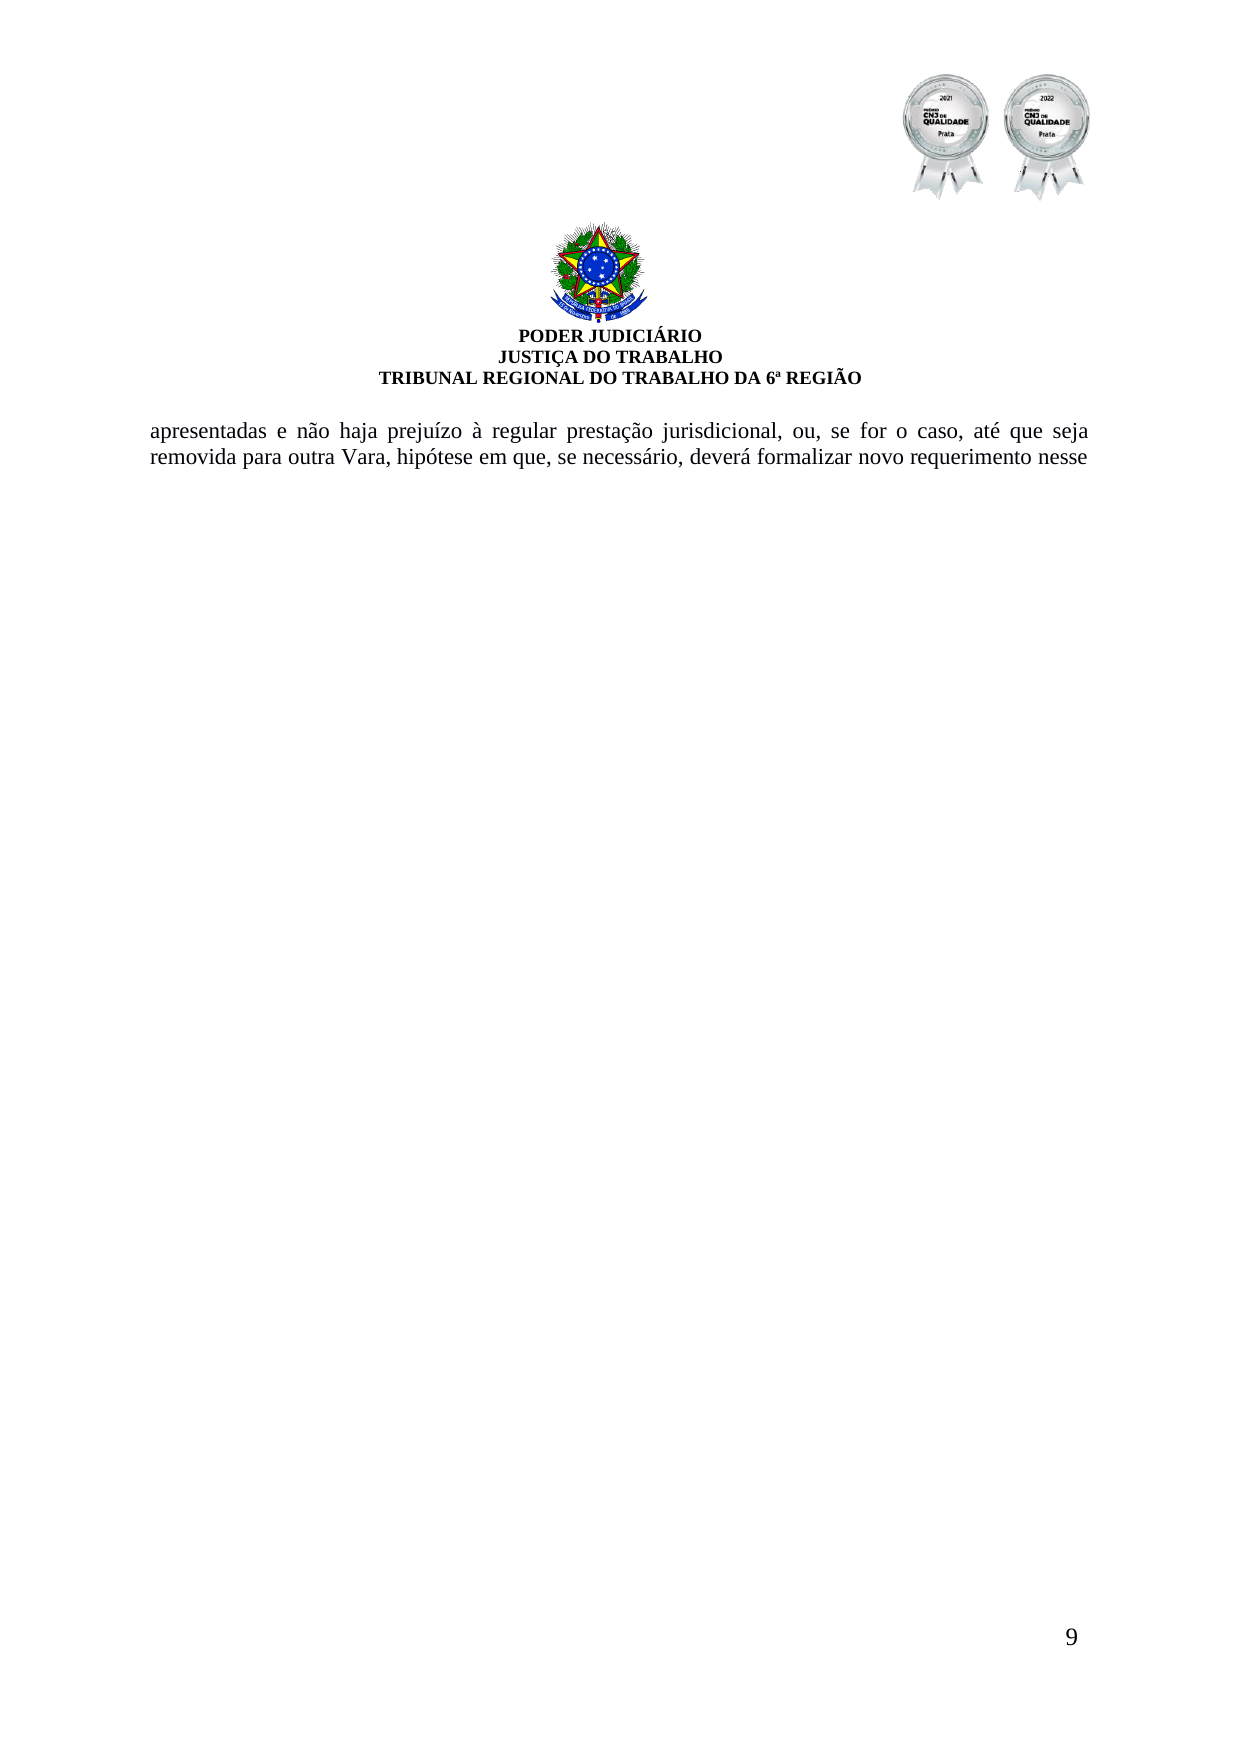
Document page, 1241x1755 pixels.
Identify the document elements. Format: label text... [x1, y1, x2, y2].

text apresentadas e não haja prejuízo à regular prestação jurisdicional, ou, se for o caso, até que seja removida para outra Vara, hipótese em que, se necessário, deverá formalizar novo requerimento nesse [150, 417, 1091, 470]
